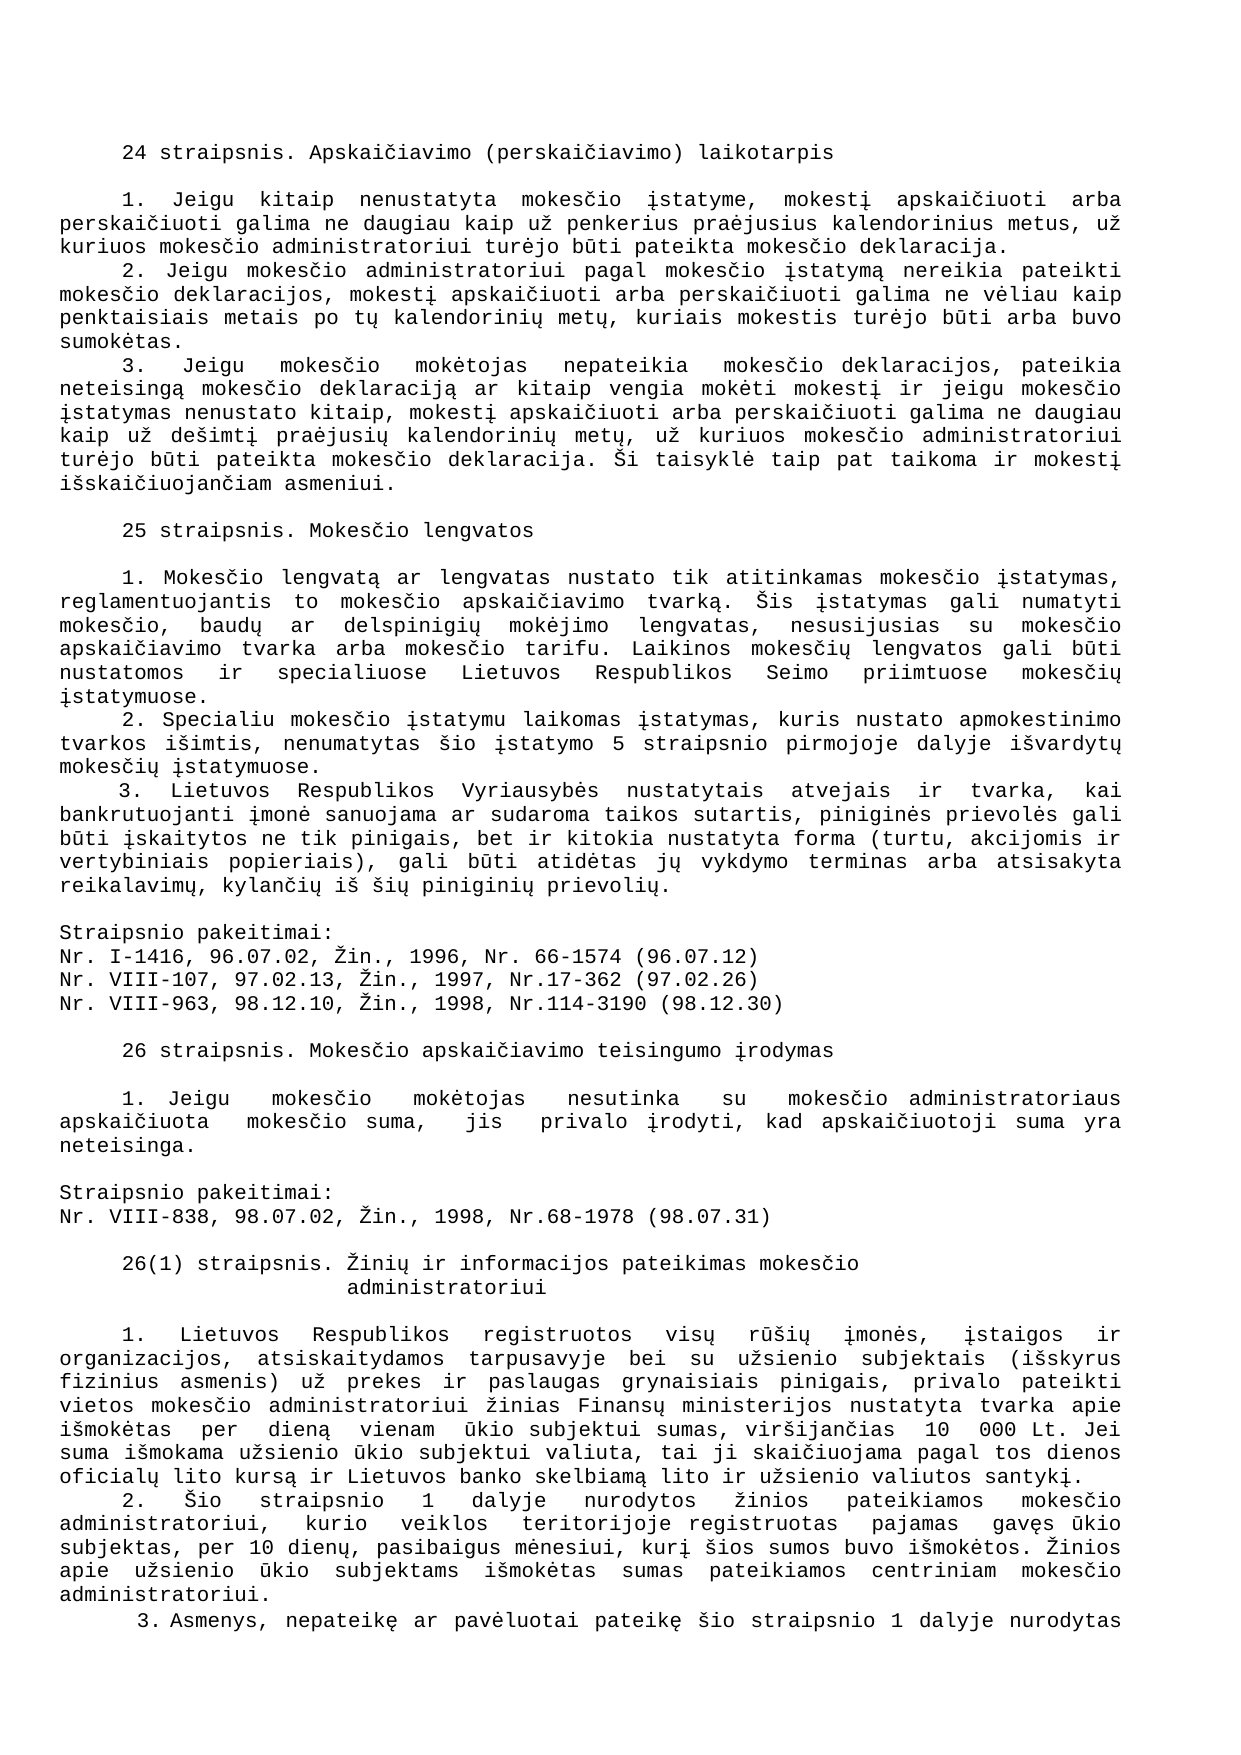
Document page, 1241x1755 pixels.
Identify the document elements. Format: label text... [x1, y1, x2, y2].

text 1. Mokesčio lengvatą ar lengvatas nustato tik atitinkamas mokesčio įstatymas, reglamentuojantis to mokesčio apskaičiavimo tvarką. Šis įstatymas gali numatyti mokesčio, baudų ar delspinigių mokėjimo lengvatas, nesusijusias su mokesčio apskaičiavimo tvarka arba mokesčio tarifu. Laikinos mokesčių lengvatos gali būti nustatomos ir specialiuose Lietuvos Respublikos Seimo priimtuose mokesčių įstatymuose. [59, 567, 1122, 709]
text 3. Jeigu mokesčio mokėtojas nepateikia mokesčio deklaracijos, pateikia neteisingą mokesčio deklaraciją ar kitaip vengia mokėti mokestį ir jeigu mokesčio įstatymas nenustato kitaip, mokestį apskaičiuoti arba perskaičiuoti galima ne daugiau kaip už dešimtį praėjusių kalendorinių metų, už kuriuos mokesčio administratoriui turėjo būti pateikta mokesčio deklaracija. Ši taisyklė taip pat taikoma ir mokestį išskaičiuojančiam asmeniui. [59, 354, 1122, 496]
text administratoriui [59, 1277, 1122, 1300]
text 26 straipsnis. Mokesčio apskaičiavimo teisingumo įrodymas [59, 1040, 1122, 1064]
text Nr. VIII-838, 98.07.02, Žin., 1998, Nr.68-1978 (98.07.31) [59, 1206, 1122, 1229]
text 2. Šio straipsnio 1 dalyje nurodytos žinios pateikiamos mokesčio administratoriui, kurio veiklos teritorijoje registruotas pajamas gavęs ūkio subjektas, per 10 dienų, pasibaigus mėnesiui, kurį šios sumos buvo išmokėtos. Žinios apie užsienio ūkio subjektams išmokėtas sumas pateikiamos centriniam mokesčio administratoriui. [59, 1489, 1122, 1608]
text 2. Jeigu mokesčio administratoriui pagal mokesčio įstatymą nereikia pateikti mokesčio deklaracijos, mokestį apskaičiuoti arba perskaičiuoti galima ne vėliau kaip penktaisiais metais po tų kalendorinių metų, kuriais mokestis turėjo būti arba buvo sumokėtas. [59, 260, 1122, 354]
text 25 straipsnis. Mokesčio lengvatos [59, 520, 1122, 544]
text 24 straipsnis. Apskaičiavimo (perskaičiavimo) laikotarpis [59, 142, 1122, 165]
text Nr. VIII-963, 98.12.10, Žin., 1998, Nr.114-3190 (98.12.30) [59, 993, 1122, 1017]
text 2. Specialiu mokesčio įstatymu laikomas įstatymas, kuris nustato apmokestinimo tvarkos išimtis, nenumatytas šio įstatymo 5 straipsnio pirmojoje dalyje išvardytų mokesčių įstatymuose. [59, 709, 1122, 780]
text Nr. I-1416, 96.07.02, Žin., 1996, Nr. 66-1574 (96.07.12) [59, 946, 1122, 969]
text 26(1) straipsnis. Žinių ir informacijos pateikimas mokesčio [59, 1253, 1122, 1277]
text Straipsnio pakeitimai: [59, 922, 1122, 946]
text 1. Lietuvos Respublikos registruotos visų rūšių įmonės, įstaigos ir organizacijos, atsiskaitydamos tarpusavyje bei su užsienio subjektais (išskyrus fizinius asmenis) už prekes ir paslaugas grynaisiais pinigais, privalo pateikti vietos mokesčio administratoriui žinias Finansų ministerijos nustatyta tvarka apie išmokėtas per dieną vienam ūkio subjektui sumas, viršijančias 10 000 Lt. Jei suma išmokama užsienio ūkio subjektui valiuta, tai ji skaičiuojama pagal tos dienos oficialų lito kursą ir Lietuvos banko skelbiamą lito ir užsienio valiutos santykį. [59, 1324, 1122, 1489]
text 1. Jeigu kitaip nenustatyta mokesčio įstatyme, mokestį apskaičiuoti arba perskaičiuoti galima ne daugiau kaip už penkerius praėjusius kalendorinius metus, už kuriuos mokesčio administratoriui turėjo būti pateikta mokesčio deklaracija. [59, 189, 1122, 260]
text 3. Lietuvos Respublikos Vyriausybės nustatytais atvejais ir tvarka, kai bankrutuojanti įmonė sanuojama ar sudaroma taikos sutartis, piniginės prievolės gali būti įskaitytos ne tik pinigais, bet ir kitokia nustatyta forma (turtu, akcijomis ir vertybiniais popieriais), gali būti atidėtas jų vykdymo terminas arba atsisakyta reikalavimų, kylančių iš šių piniginių prievolių. [59, 780, 1122, 898]
text 1. Jeigu mokesčio mokėtojas nesutinka su mokesčio administratoriaus apskaičiuota mokesčio suma, jis privalo įrodyti, kad apskaičiuotoji suma yra neteisinga. [59, 1088, 1122, 1158]
text Straipsnio pakeitimai: [59, 1182, 1122, 1206]
text 3. Asmenys, nepateikę ar pavėluotai pateikę šio straipsnio 1 dalyje nurodytas [59, 1608, 1122, 1633]
text Nr. VIII-107, 97.02.13, Žin., 1997, Nr.17-362 (97.02.26) [59, 969, 1122, 993]
